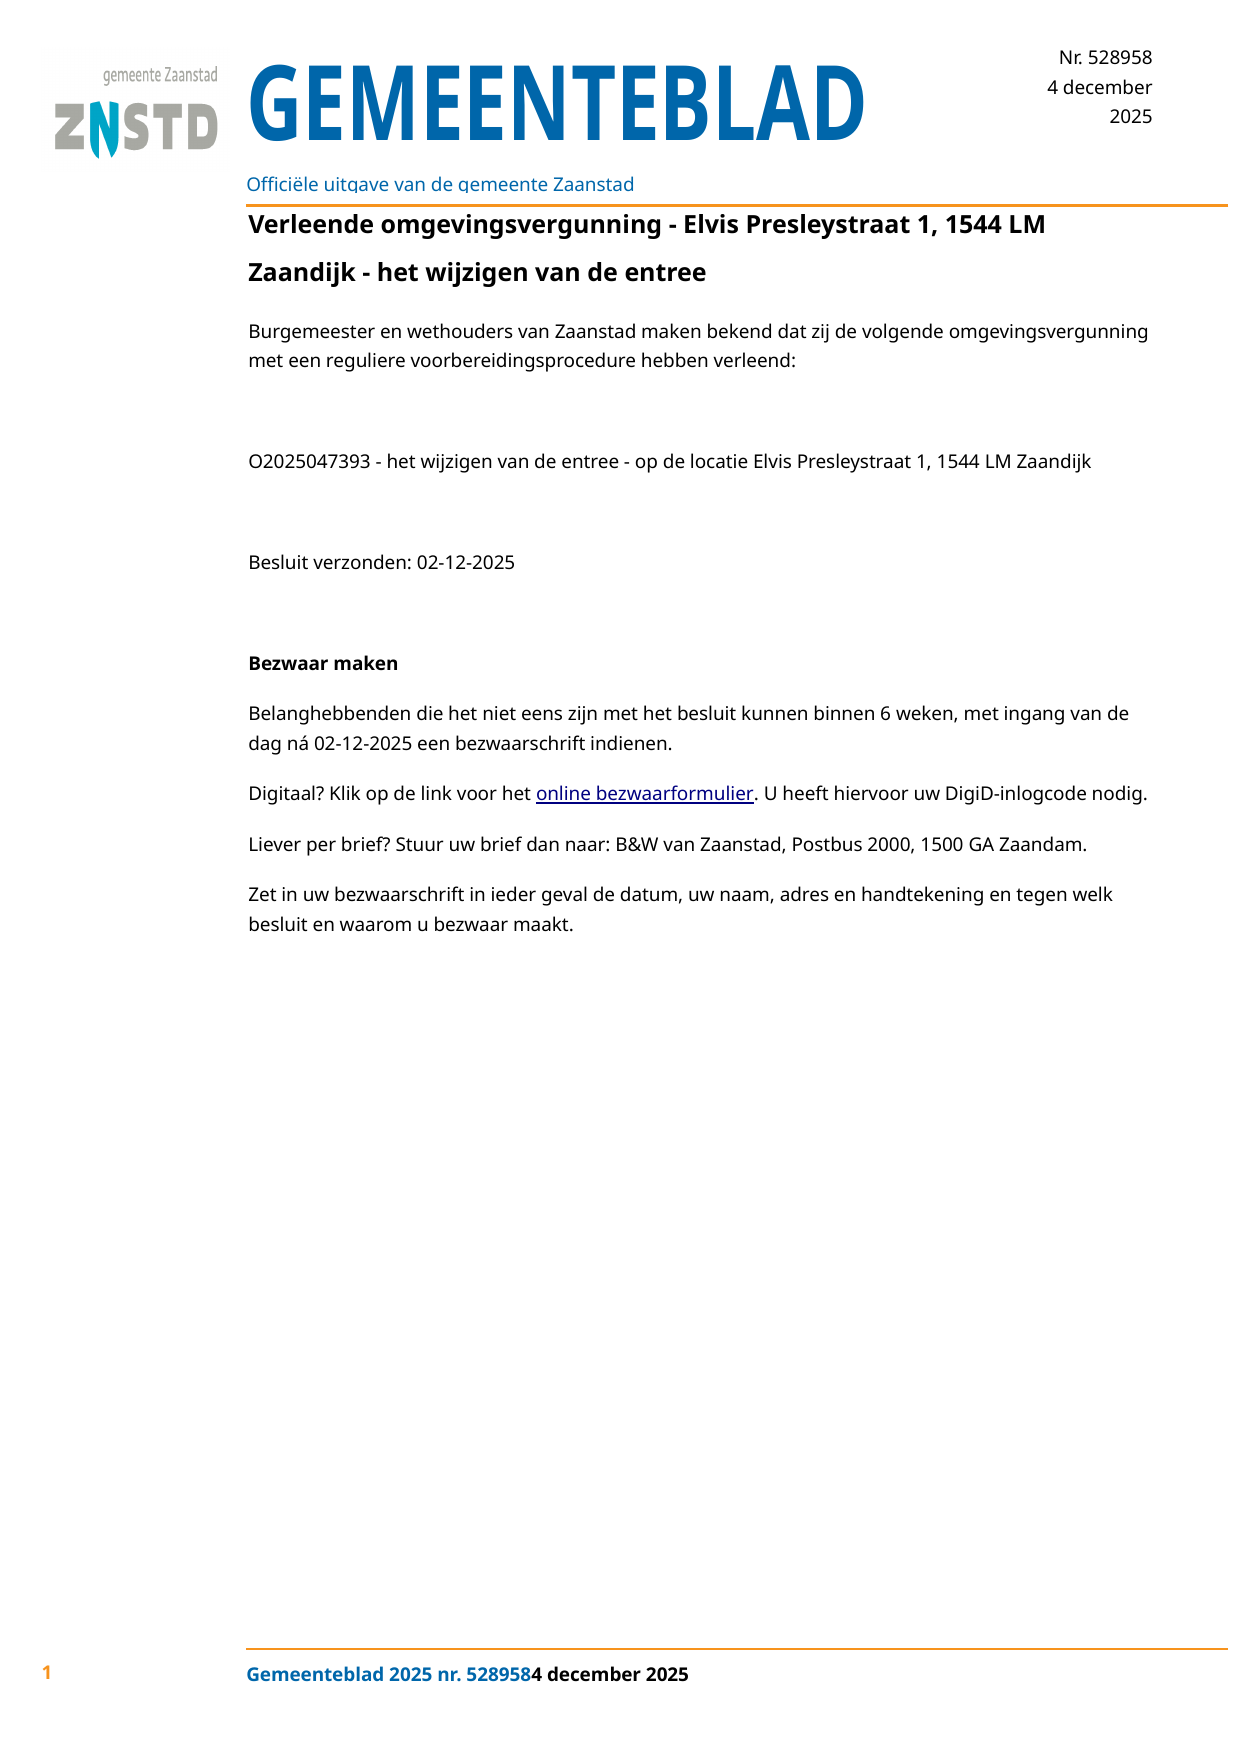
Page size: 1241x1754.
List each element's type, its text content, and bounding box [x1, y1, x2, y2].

text Bezwaar maken [248, 650, 1152, 676]
text Besluit verzonden: 02-12-2025 [248, 549, 1152, 575]
text Digitaal? Klik op de link voor het online bezwaarformulier. U heeft hiervoor uw DigiD-inlogcode nodig. [248, 780, 1152, 806]
picture [41, 47, 231, 172]
text Belanghebbenden die het niet eens zijn met het besluit kunnen binnen 6 weken, met ingang van de dag ná 02-12-2025 een bezwaarschrift indienen. [248, 700, 1152, 756]
text Liever per brief? Stuur uw brief dan naar: B&W van Zaanstad, Postbus 2000, 1500 GA Zaandam. [248, 831, 1152, 857]
text Burgemeester en wethouders van Zaanstad maken bekend dat zij de volgende omgevingsvergunning met een reguliere voorbereidingsprocedure hebben verleend: [248, 318, 1152, 373]
text Zet in uw bezwaarschrift in ieder geval de datum, uw naam, adres en handtekening en tegen welk besluit en waarom u bezwaar maakt. [248, 881, 1152, 937]
text Verleende omgevingsvergunning - Elvis Presleystraat 1, 1544 LM Zaandijk - het wijzigen van de entree [248, 207, 1152, 288]
text O2025047393 - het wijzigen van de entree - op de locatie Elvis Presleystraat 1, 1544 LM Zaandijk [248, 448, 1152, 474]
